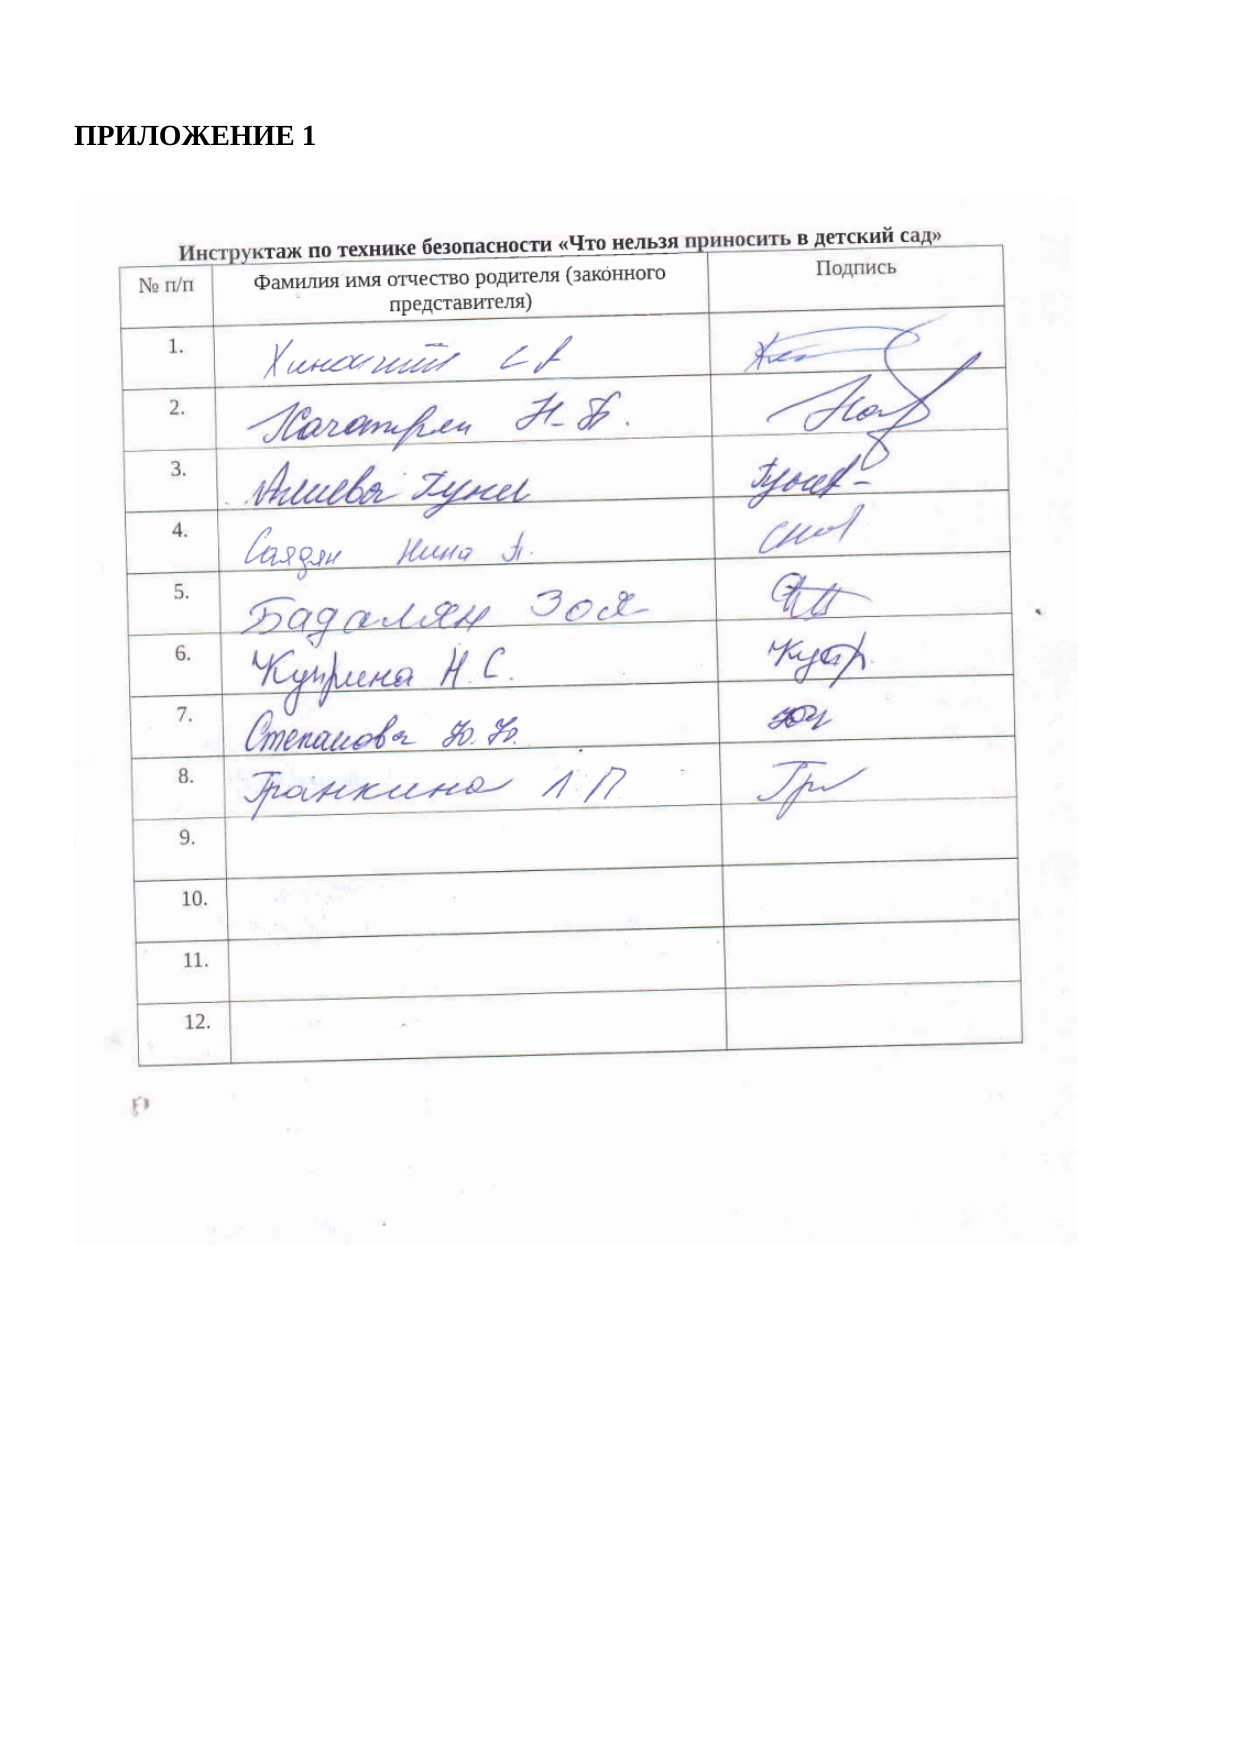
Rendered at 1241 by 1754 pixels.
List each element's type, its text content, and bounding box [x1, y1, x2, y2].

text ПРИЛОЖЕНИЕ 1 [74, 118, 1110, 152]
